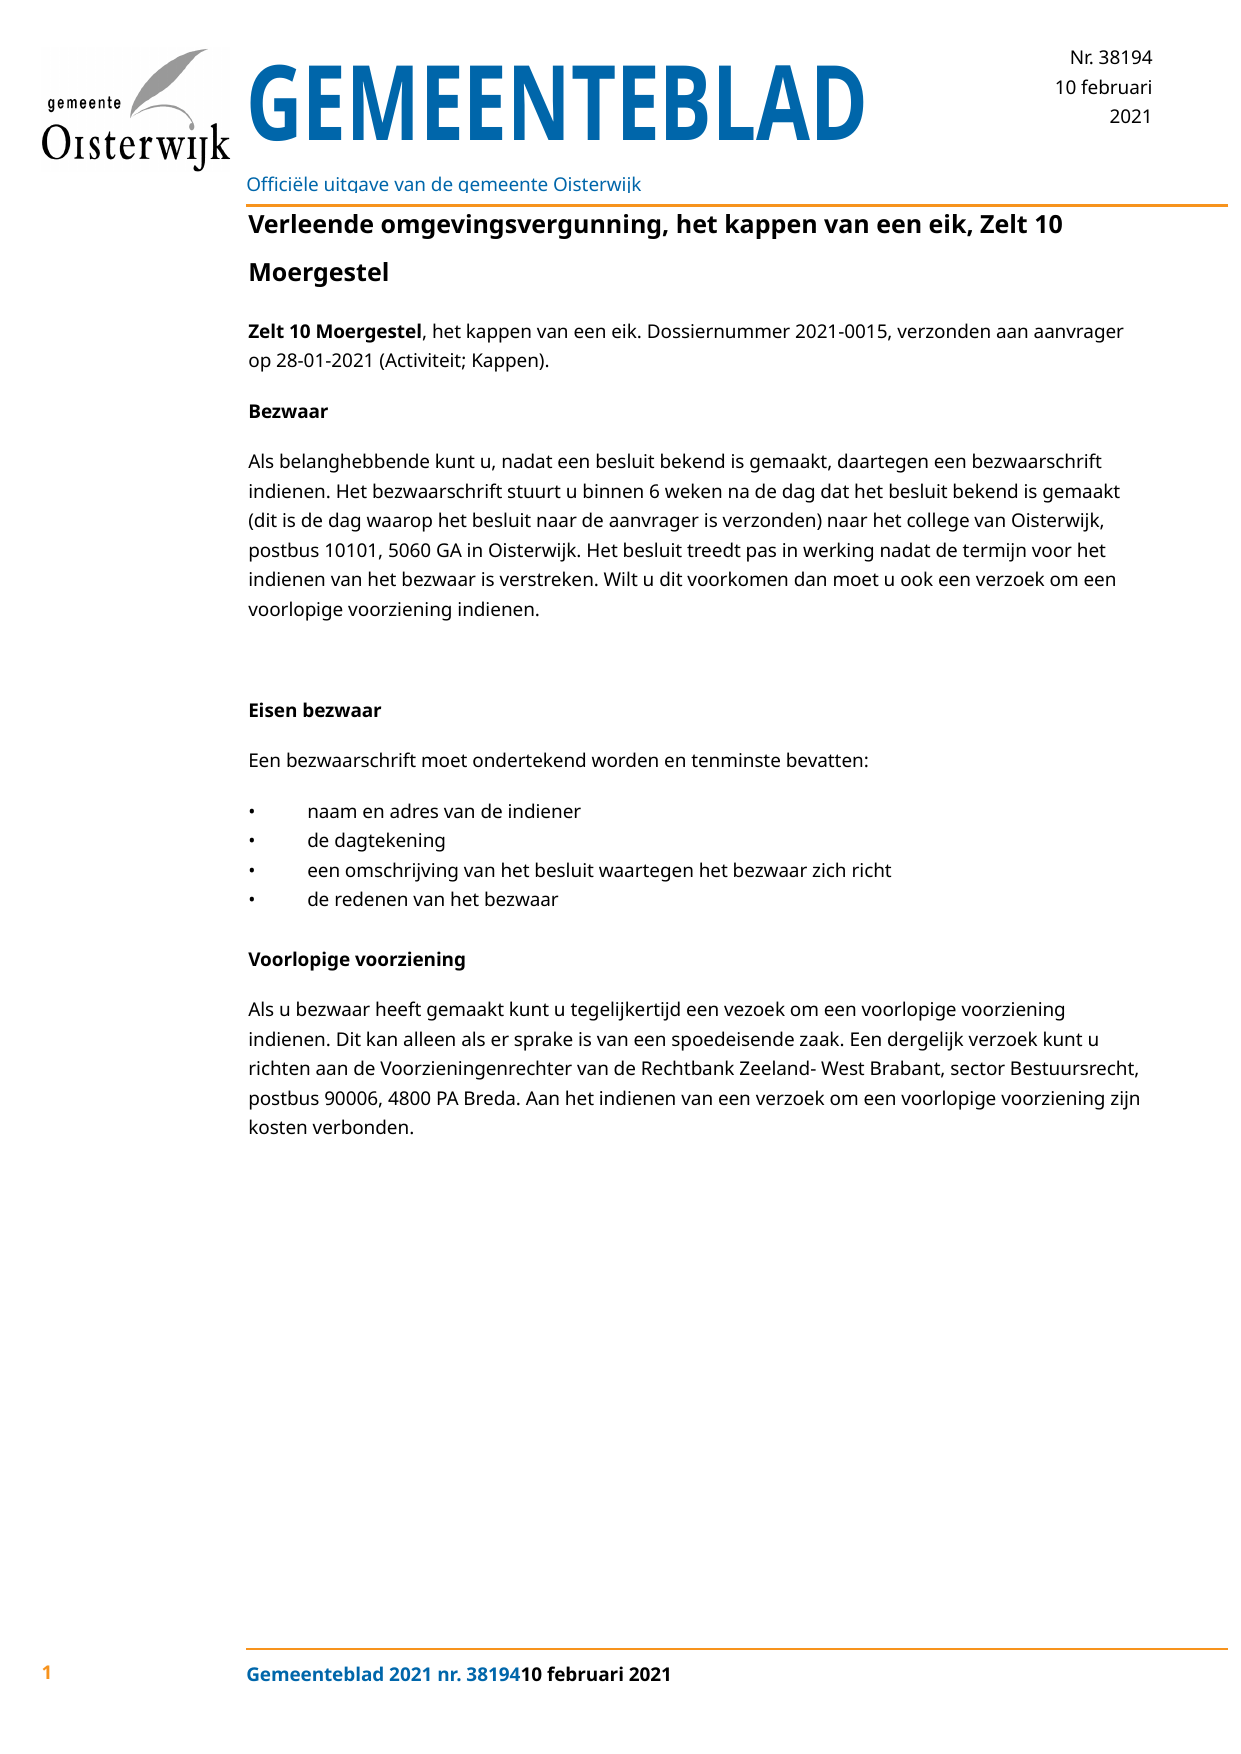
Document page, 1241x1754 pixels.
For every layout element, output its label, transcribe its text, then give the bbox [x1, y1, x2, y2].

text Bezwaar [248, 398, 1152, 424]
text Een bezwaarschrift moet ondertekend worden en tenminste bevatten: [248, 747, 1152, 773]
text Verleende omgevingsvergunning, het kappen van een eik, Zelt 10 Moergestel [248, 207, 1152, 288]
text Als u bezwaar heeft gemaakt kunt u tegelijkertijd een vezoek om een voorlopige voorziening indienen. Dit kan alleen als er sprake is van een spoedeisende zaak. Een dergelijk verzoek kunt u richten aan de Voorzieningenrechter van de Rechtbank Zeeland- West Brabant, sector Bestuursrecht, postbus 90006, 4800 PA Breda. Aan het indienen van een verzoek om een voorlopige voorziening zijn kosten verbonden. [248, 996, 1152, 1140]
list de dagtekening [248, 827, 1152, 853]
text Eisen bezwaar [248, 697, 1152, 723]
list de redenen van het bezwaar [248, 887, 1152, 912]
list naam en adres van de indiener [248, 798, 1152, 824]
text Zelt 10 Moergestel, het kappen van een eik. Dossiernummer 2021-0015, verzonden aan aanvrager op 28-01-2021 (Activiteit; Kappen). [248, 318, 1152, 373]
list een omschrijving van het besluit waartegen het bezwaar zich richt [248, 857, 1152, 883]
picture [41, 47, 231, 172]
text Voorlopige voorziening [248, 946, 1152, 972]
text Als belanghebbende kunt u, nadat een besluit bekend is gemaakt, daartegen een bezwaarschrift indienen. Het bezwaarschrift stuurt u binnen 6 weken na de dag dat het besluit bekend is gemaakt (dit is de dag waarop het besluit naar de aanvrager is verzonden) naar het college van Oisterwijk, postbus 10101, 5060 GA in Oisterwijk. Het besluit treedt pas in werking nadat de termijn voor het indienen van het bezwaar is verstreken. Wilt u dit voorkomen dan moet u ook een verzoek om een voorlopige voorziening indienen. [248, 448, 1152, 622]
